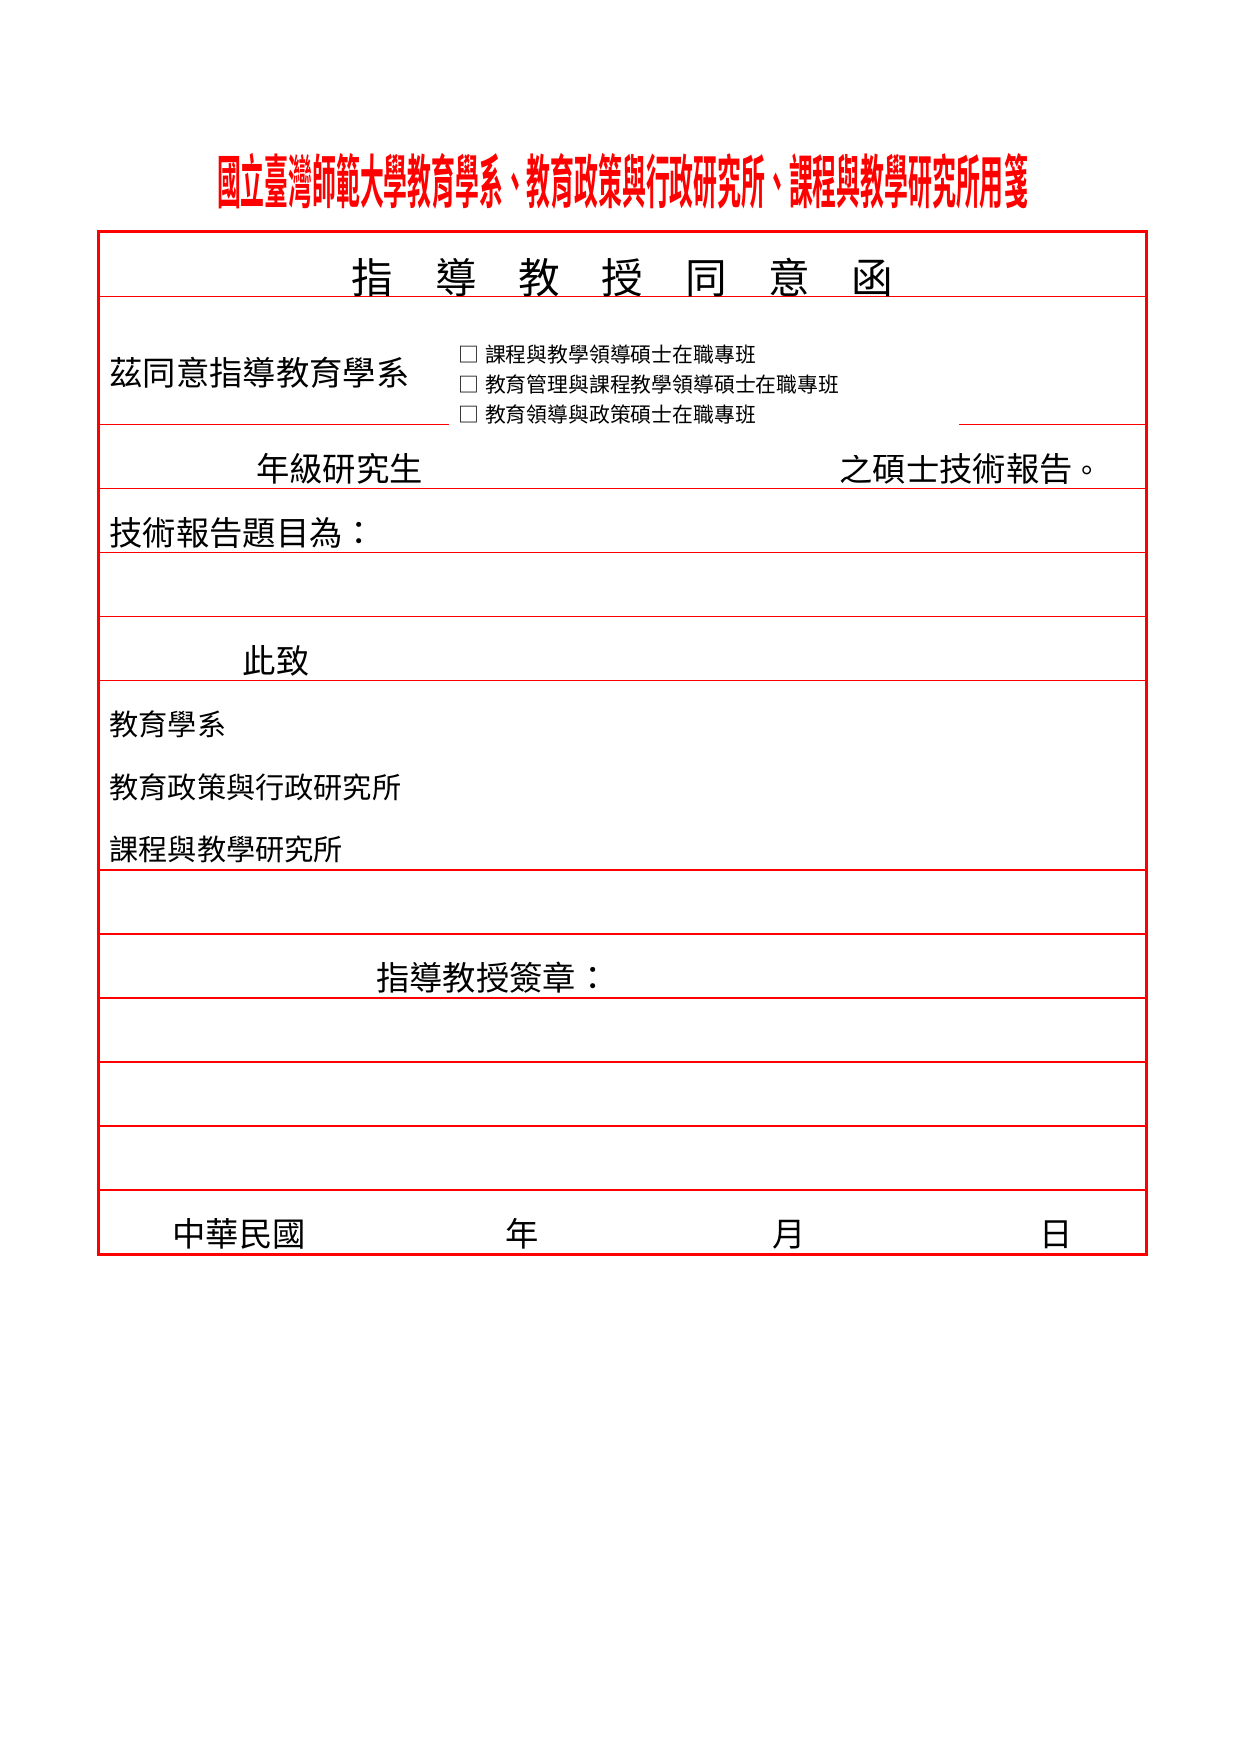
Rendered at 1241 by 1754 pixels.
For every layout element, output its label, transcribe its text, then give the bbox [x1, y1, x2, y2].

table_cell 此致 [100, 617, 1145, 680]
table_cell 指導教授簽章： [100, 935, 1145, 997]
table_header 國立臺灣師範大學教育學系、教育政策與行政研究所、課程與教學研究所用箋 [98, 105, 1146, 230]
table_cell 年級研究生 之碩士技術報告。 [100, 425, 1145, 488]
table_cell 茲同意指導教育學系 [100, 297, 1145, 423]
table_cell [100, 1063, 1145, 1125]
table_cell [100, 871, 1145, 933]
table_cell 教育學系 教育政策與行政研究所 課程與教學研究所 [100, 681, 1145, 869]
table_cell 中華民國 年 月 日 [100, 1191, 1145, 1253]
table_cell [100, 1127, 1145, 1189]
table_cell 技術報告題目為： [100, 489, 1145, 552]
table_cell [100, 999, 1145, 1061]
table_cell 指 導 教 授 同 意 函 [100, 233, 1145, 296]
table_cell [100, 553, 1145, 616]
